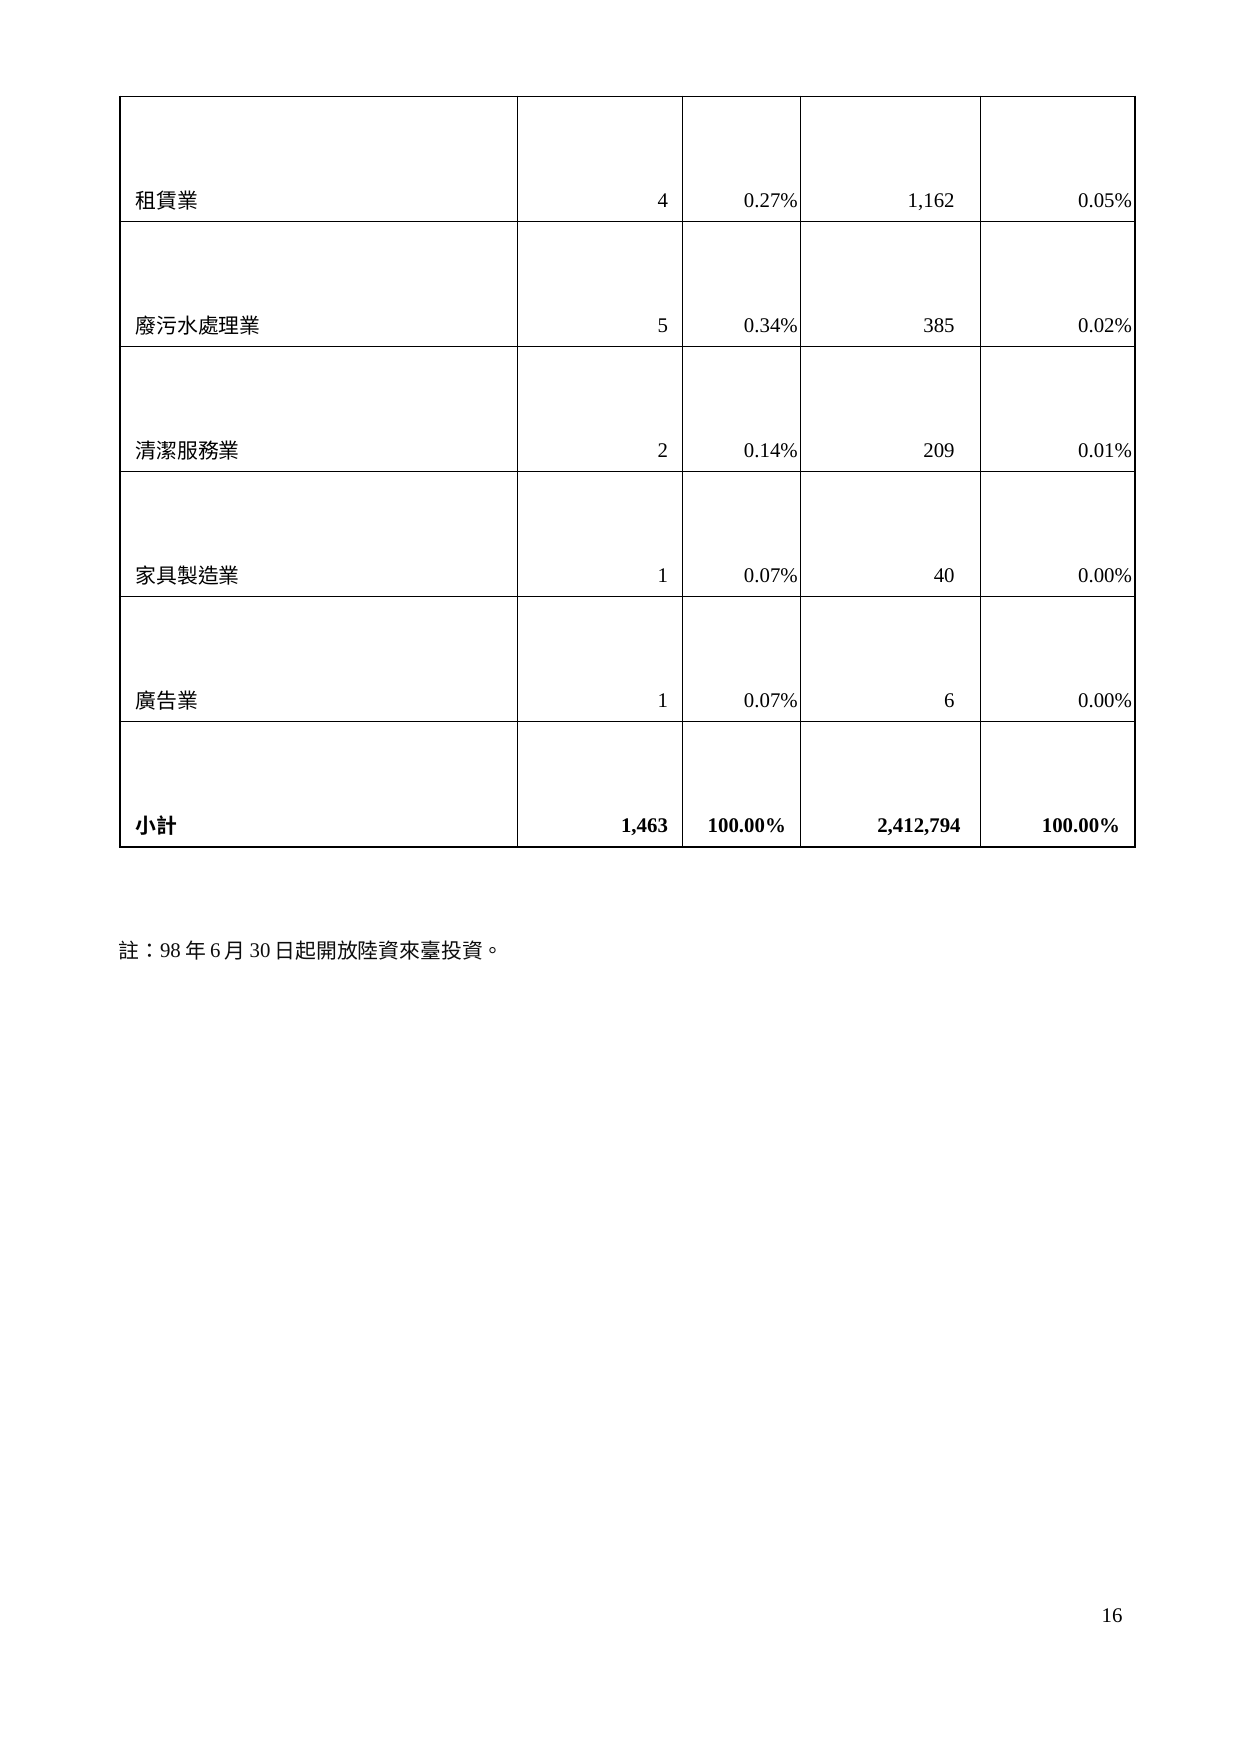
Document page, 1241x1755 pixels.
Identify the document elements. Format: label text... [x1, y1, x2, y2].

table_cell 1 [518, 472, 682, 596]
table_cell 1,463 [518, 722, 682, 846]
table_cell 0.02% [981, 222, 1134, 346]
table_cell 家具製造業 [121, 472, 517, 596]
table_cell 6 [801, 597, 980, 721]
table_cell 0.00% [981, 597, 1134, 721]
table_cell 0.00% [981, 472, 1134, 596]
table_cell 40 [801, 472, 980, 596]
table_cell 100.00% [683, 722, 800, 846]
table_cell 小計 [121, 722, 517, 846]
table_cell 2,412,794 [801, 722, 980, 846]
table_cell 0.14% [683, 347, 800, 471]
table_cell 4 [518, 97, 682, 221]
table_cell 0.05% [981, 97, 1134, 221]
table_cell 0.01% [981, 347, 1134, 471]
table_cell 5 [518, 222, 682, 346]
table_cell 廢污水處理業 [121, 222, 517, 346]
table_cell 1 [518, 597, 682, 721]
table_cell 廣告業 [121, 597, 517, 721]
table_cell 租賃業 [121, 97, 517, 221]
table_cell 0.07% [683, 597, 800, 721]
text 註：98年6月30日起開放陸資來臺投資。 [118, 908, 1122, 971]
table_cell 0.27% [683, 97, 800, 221]
table_cell 1,162 [801, 97, 980, 221]
table_cell 0.34% [683, 222, 800, 346]
table_cell 100.00% [981, 722, 1134, 846]
table_cell 0.07% [683, 472, 800, 596]
table_cell 清潔服務業 [121, 347, 517, 471]
table_cell 385 [801, 222, 980, 346]
table_cell 209 [801, 347, 980, 471]
table_cell 2 [518, 347, 682, 471]
